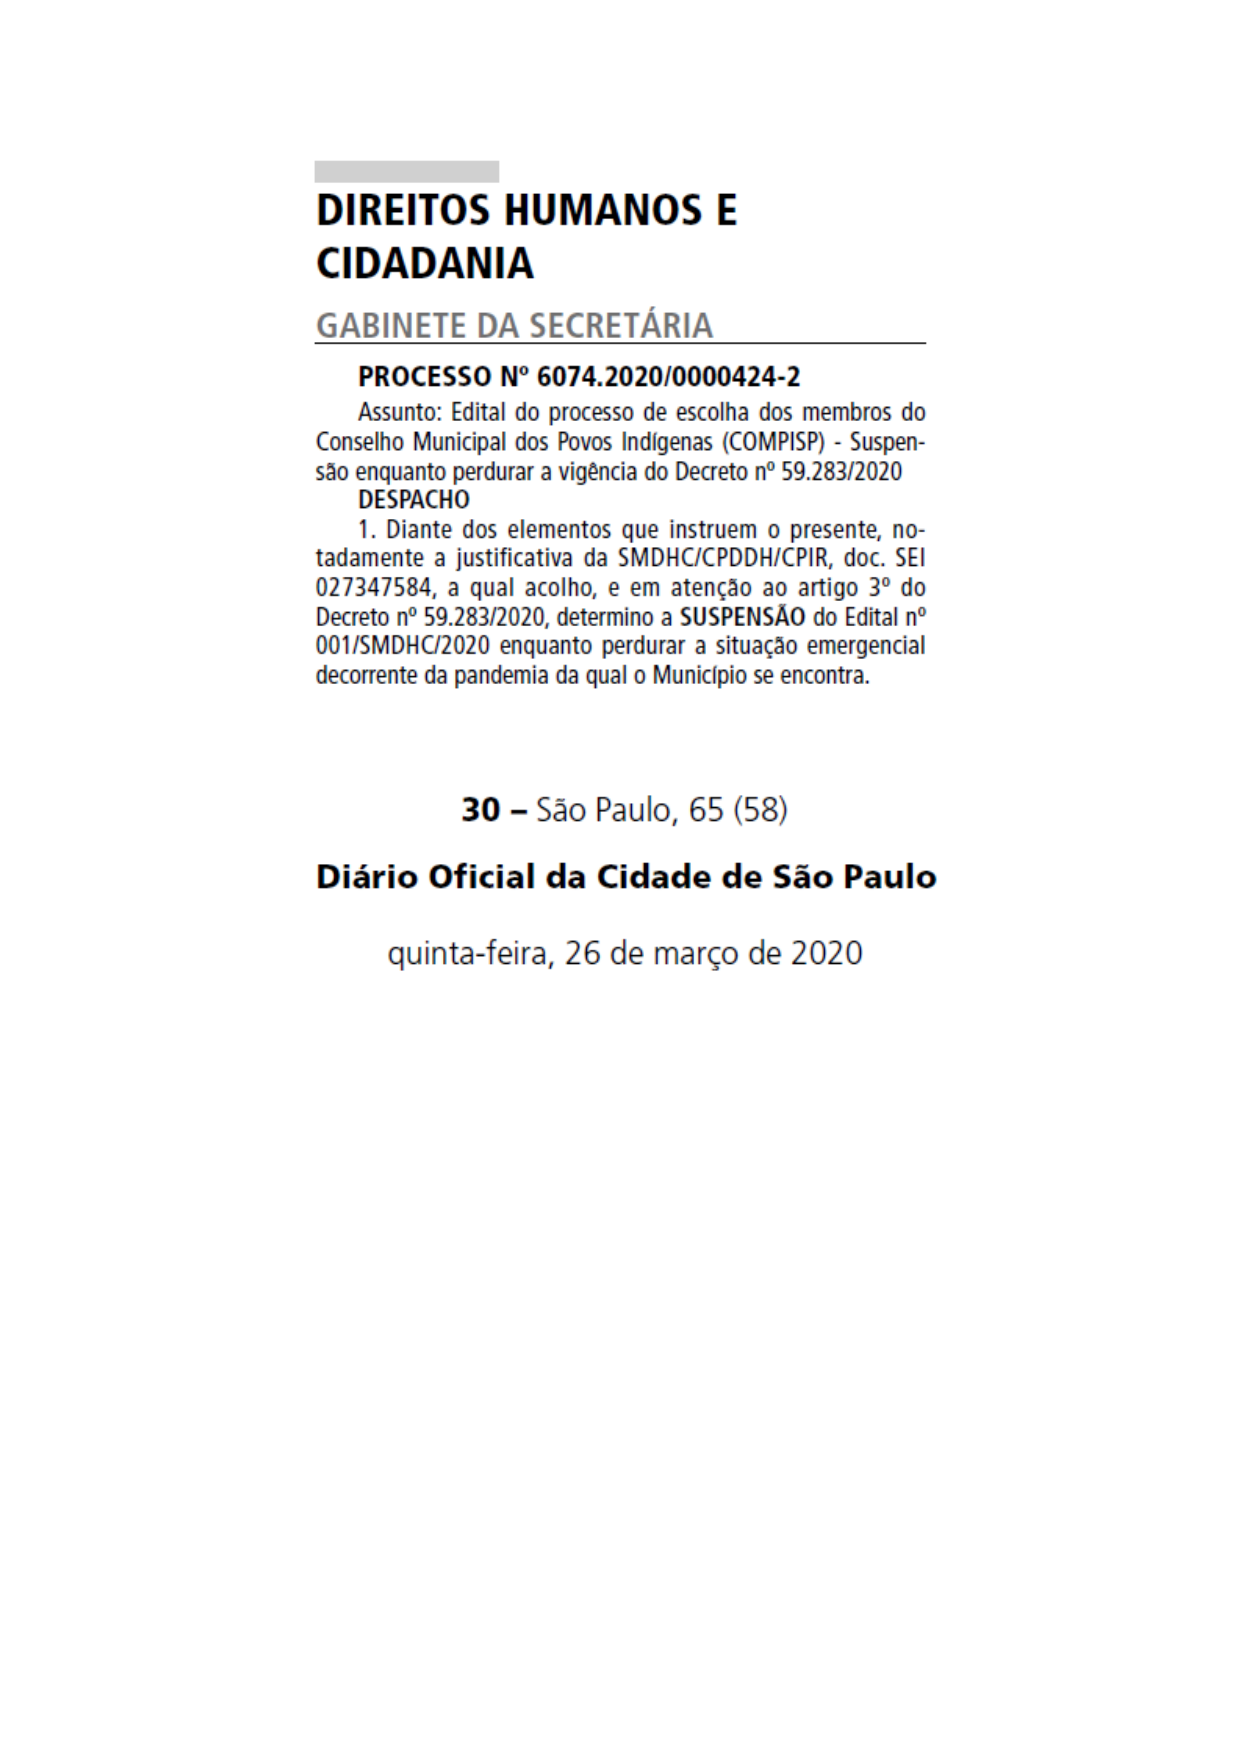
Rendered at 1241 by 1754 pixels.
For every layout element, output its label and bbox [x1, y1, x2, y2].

picture [304, 147, 939, 709]
picture [452, 786, 791, 828]
picture [298, 852, 945, 898]
picture [370, 922, 874, 974]
